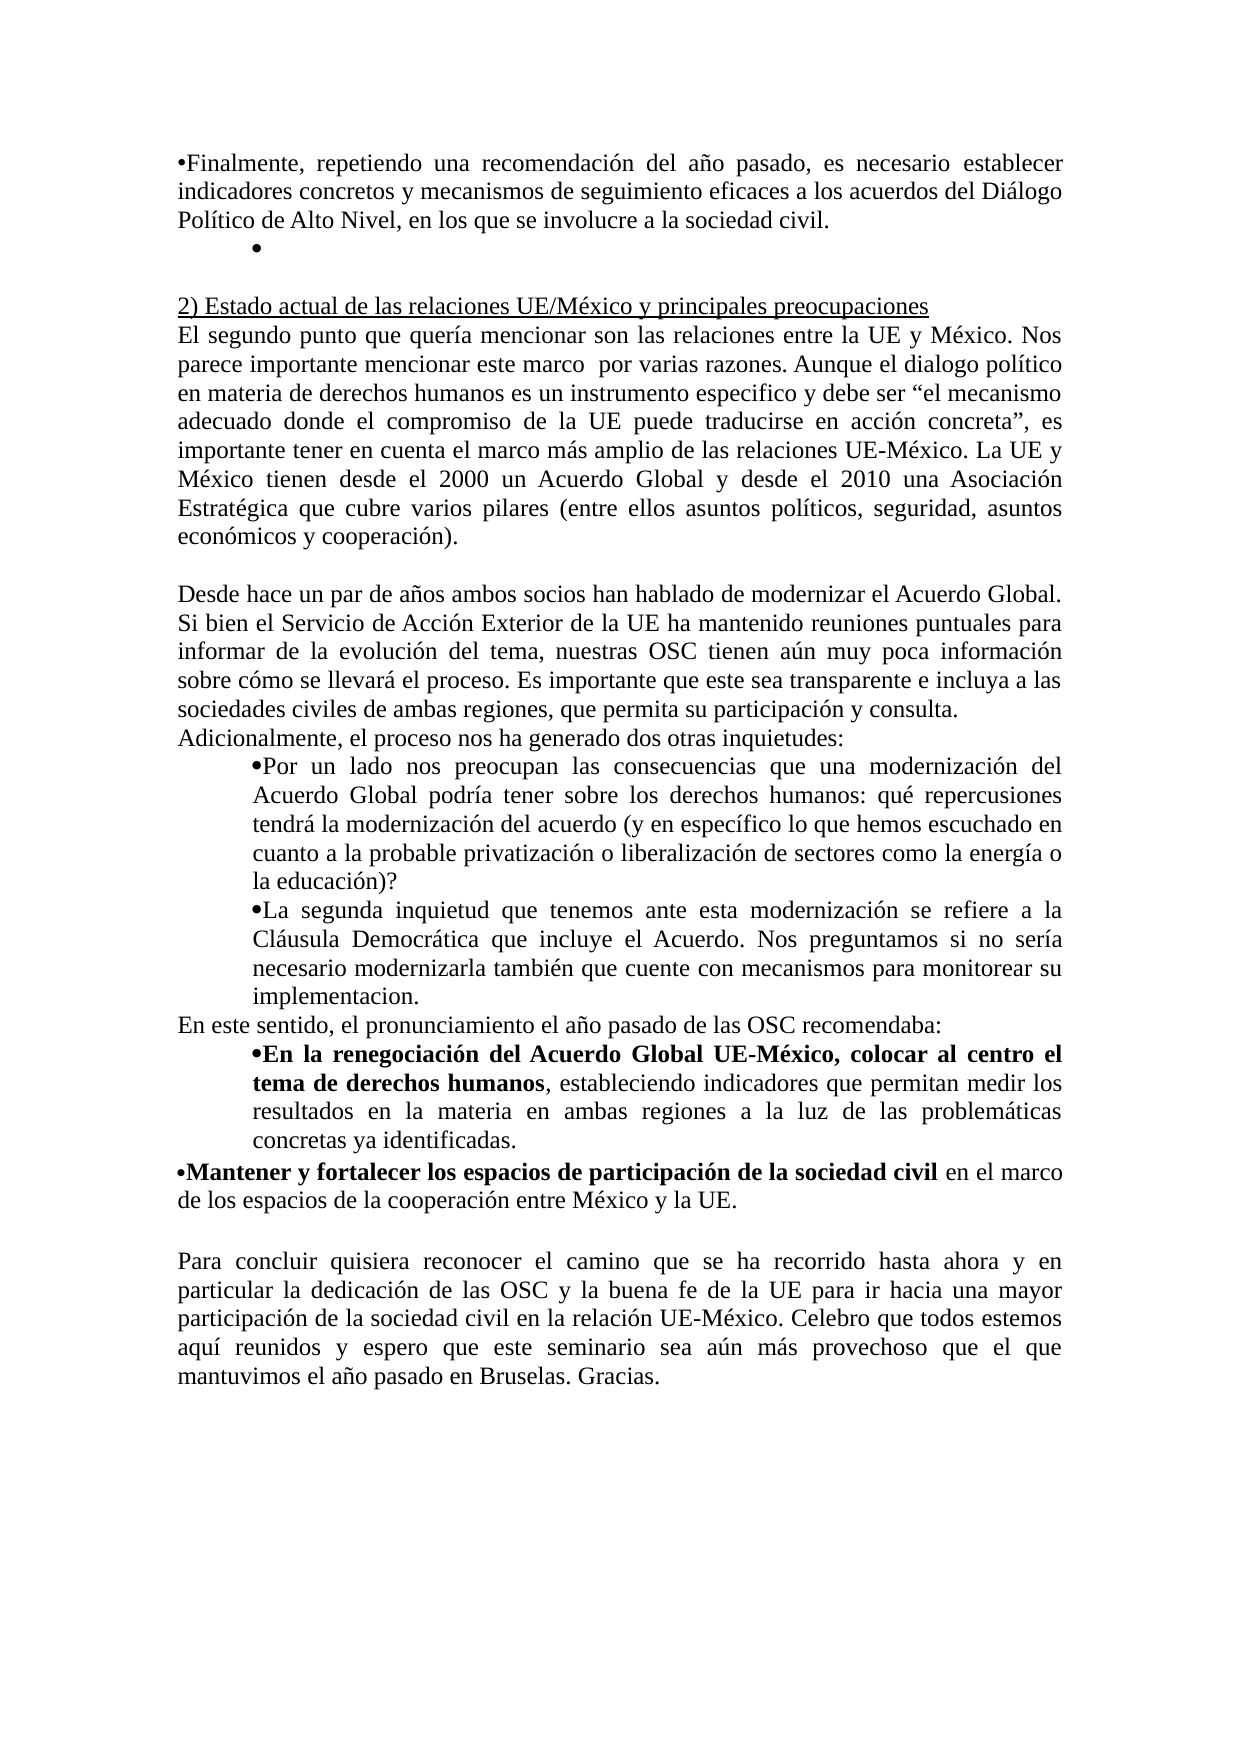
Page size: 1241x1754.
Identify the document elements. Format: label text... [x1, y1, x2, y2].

list Por un lado nos preocupan las consecuencias que una modernización del Acuerdo Global podría tener sobre los derechos humanos: qué repercusiones tendrá la modernización del acuerdo (y en específico lo que hemos escuchado en cuanto a la probable privatización o liberalización de sectores como la energía o la educación)? [252, 751, 1063, 895]
list En la renegociación del Acuerdo Global UE-México, colocar al centro el tema de derechos humanos, estableciendo indicadores que permitan medir los resultados en la materia en ambas regiones a la luz de las problemáticas concretas ya identificadas. [252, 1039, 1063, 1154]
list Para concluir quisiera reconocer el camino que se ha recorrido hasta ahora y en particular la dedicación de las OSC y la buena fe de la UE para ir hacia una mayor participación de la sociedad civil en la relación UE-México. Celebro que todos estemos aquí reunidos y espero que este seminario sea aún más provechoso que el que mantuvimos el año pasado en Bruselas. Gracias. [177, 1246, 1063, 1390]
text 2) Estado actual de las relaciones UE/México y principales preocupaciones [177, 291, 1063, 320]
text El segundo punto que quería mencionar son las relaciones entre la UE y México. Nos parece importante mencionar este marco por varias razones. Aunque el dialogo político en materia de derechos humanos es un instrumento especifico y debe ser “el mecanismo adecuado donde el compromiso de la UE puede traducirse en acción concreta”, es importante tener en cuenta el marco más amplio de las relaciones UE-México. La UE y México tienen desde el 2000 un Acuerdo Global y desde el 2010 una Asociación Estratégica que cubre varios pilares (entre ellos asuntos políticos, seguridad, asuntos económicos y cooperación). [177, 320, 1063, 550]
list Mantener y fortalecer los espacios de participación de la sociedad civil en el marco de los espacios de la cooperación entre México y la UE. [177, 1157, 1063, 1214]
text Adicionalmente, el proceso nos ha generado dos otras inquietudes: [177, 723, 1063, 751]
text En este sentido, el pronunciamiento el año pasado de las OSC recomendaba: [177, 1010, 1063, 1039]
list La segunda inquietud que tenemos ante esta modernización se refiere a la Cláusula Democrática que incluye el Acuerdo. Nos preguntamos si no sería necesario modernizarla también que cuente con mecanismos para monitorear su implementacion. [252, 895, 1063, 1010]
list Finalmente, repetiendo una recomendación del año pasado, es necesario establecer indicadores concretos y mecanismos de seguimiento eficaces a los acuerdos del Diálogo Político de Alto Nivel, en los que se involucre a la sociedad civil. [177, 148, 1063, 234]
text Desde hace un par de años ambos socios han hablado de modernizar el Acuerdo Global. Si bien el Servicio de Acción Exterior de la UE ha mantenido reuniones puntuales para informar de la evolución del tema, nuestras OSC tienen aún muy poca información sobre cómo se llevará el proceso. Es importante que este sea transparente e incluya a las sociedades civiles de ambas regiones, que permita su participación y consulta. [177, 579, 1063, 723]
